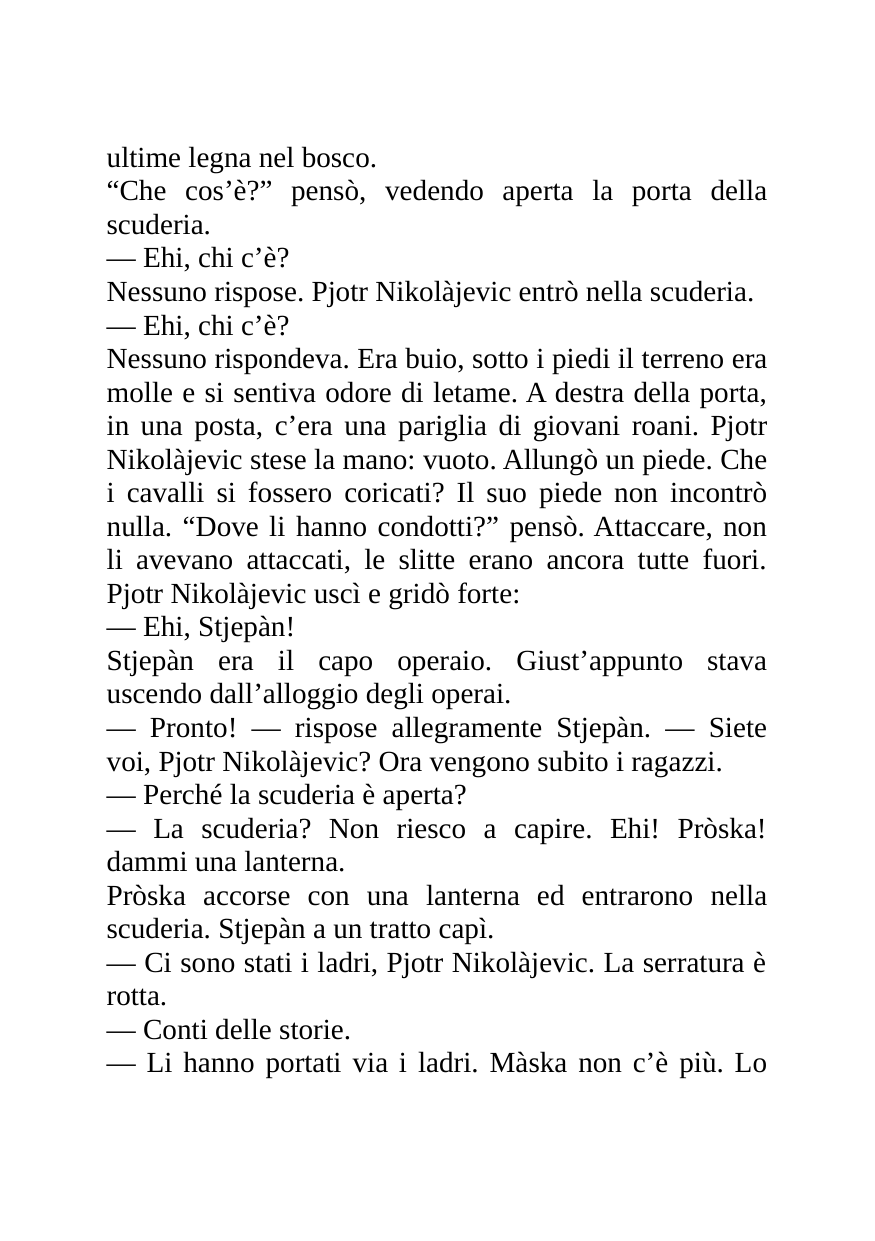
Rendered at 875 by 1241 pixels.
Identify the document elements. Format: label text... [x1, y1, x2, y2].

text Nessuno rispose. Pjotr Nikolàjevic entrò nella scuderia. [106, 274, 768, 308]
text — Perché la scuderia è aperta? [106, 777, 768, 811]
text Nessuno rispondeva. Era buio, sotto i piedi il terreno era molle e si sentiva odore di letame. A destra della porta, in una posta, c’era una pariglia di giovani roani. Pjotr Nikolàjevic stese la mano: vuoto. Allungò un piede. Che i cavalli si fossero coricati? Il suo piede non incontrò nulla. “Dove li hanno condotti?” pensò. Attaccare, non li avevano attaccati, le slitte erano ancora tutte fuori. Pjotr Nikolàjevic uscì e gridò forte: [106, 341, 768, 609]
text Stjepàn era il capo operaio. Giust’appunto stava uscendo dall’alloggio degli operai. [106, 643, 768, 710]
text — Conti delle storie. [106, 1012, 768, 1046]
text — Ehi, chi c’è? [106, 308, 768, 341]
text — Ehi, Stjepàn! [106, 609, 768, 643]
text — Ehi, chi c’è? [106, 241, 768, 274]
text Pròska accorse con una lanterna ed entrarono nella scuderia. Stjepàn a un tratto capì. [106, 878, 768, 945]
text “Che cos’è?” pensò, vedendo aperta la porta della scuderia. [106, 173, 768, 241]
text — La scuderia? Non riesco a capire. Ehi! Pròska! dammi una lanterna. [106, 811, 768, 878]
text ultime legna nel bosco. [106, 140, 768, 173]
text — Li hanno portati via i ladri. Màska non c’è più. Lo [106, 1046, 768, 1079]
text — Pronto! — rispose allegramente Stjepàn. — Siete voi, Pjotr Nikolàjevic? Ora vengono subito i ragazzi. [106, 710, 768, 777]
text — Ci sono stati i ladri, Pjotr Nikolàjevic. La serratura è rotta. [106, 945, 768, 1012]
